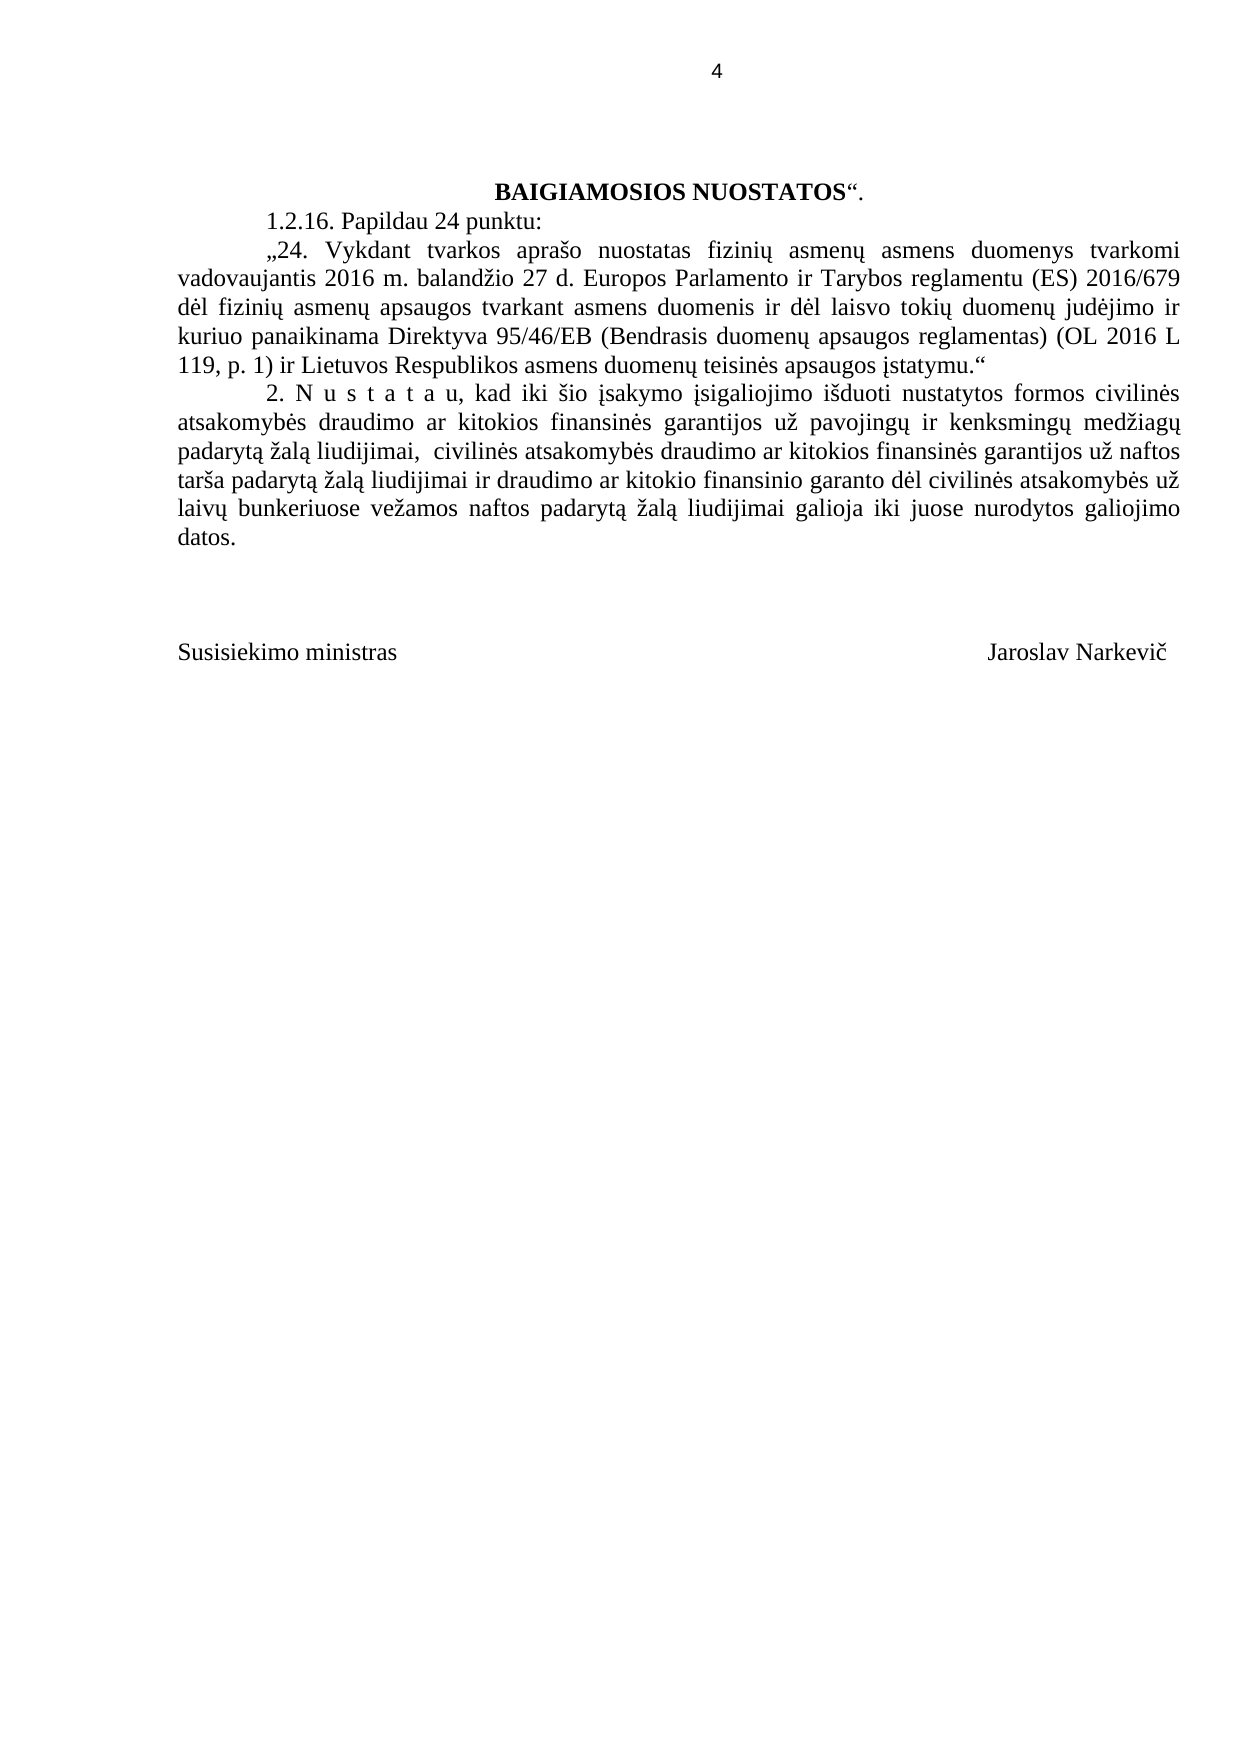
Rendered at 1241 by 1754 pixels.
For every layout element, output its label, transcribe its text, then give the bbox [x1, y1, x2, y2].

text BAIGIAMOSIOS NUOSTATOS“. [177, 177, 1181, 206]
text 2. N u s t a t a u, kad iki šio įsakymo įsigaliojimo išduoti nustatytos formos civilinės atsakomybės draudimo ar kitokios finansinės garantijos už pavojingų ir kenksmingų medžiagų padarytą žalą liudijimai, civilinės atsakomybės draudimo ar kitokios finansinės garantijos už naftos tarša padarytą žalą liudijimai ir draudimo ar kitokio finansinio garanto dėl civilinės atsakomybės už laivų bunkeriuose vežamos naftos padarytą žalą liudijimai galioja iki juose nurodytos galiojimo datos. [177, 378, 1181, 551]
text 1.2.16. Papildau 24 punktu: [177, 206, 1181, 235]
text „24. Vykdant tvarkos aprašo nuostatas fizinių asmenų asmens duomenys tvarkomi vadovaujantis 2016 m. balandžio 27 d. Europos Parlamento ir Tarybos reglamentu (ES) 2016/679 dėl fizinių asmenų apsaugos tvarkant asmens duomenis ir dėl laisvo tokių duomenų judėjimo ir kuriuo panaikinama Direktyva 95/46/EB (Bendrasis duomenų apsaugos reglamentas) (OL 2016 L 119, p. 1) ir Lietuvos Respublikos asmens duomenų teisinės apsaugos įstatymu.“ [177, 235, 1181, 378]
text Susisiekimo ministras Jaroslav Narkevič [177, 637, 1181, 666]
